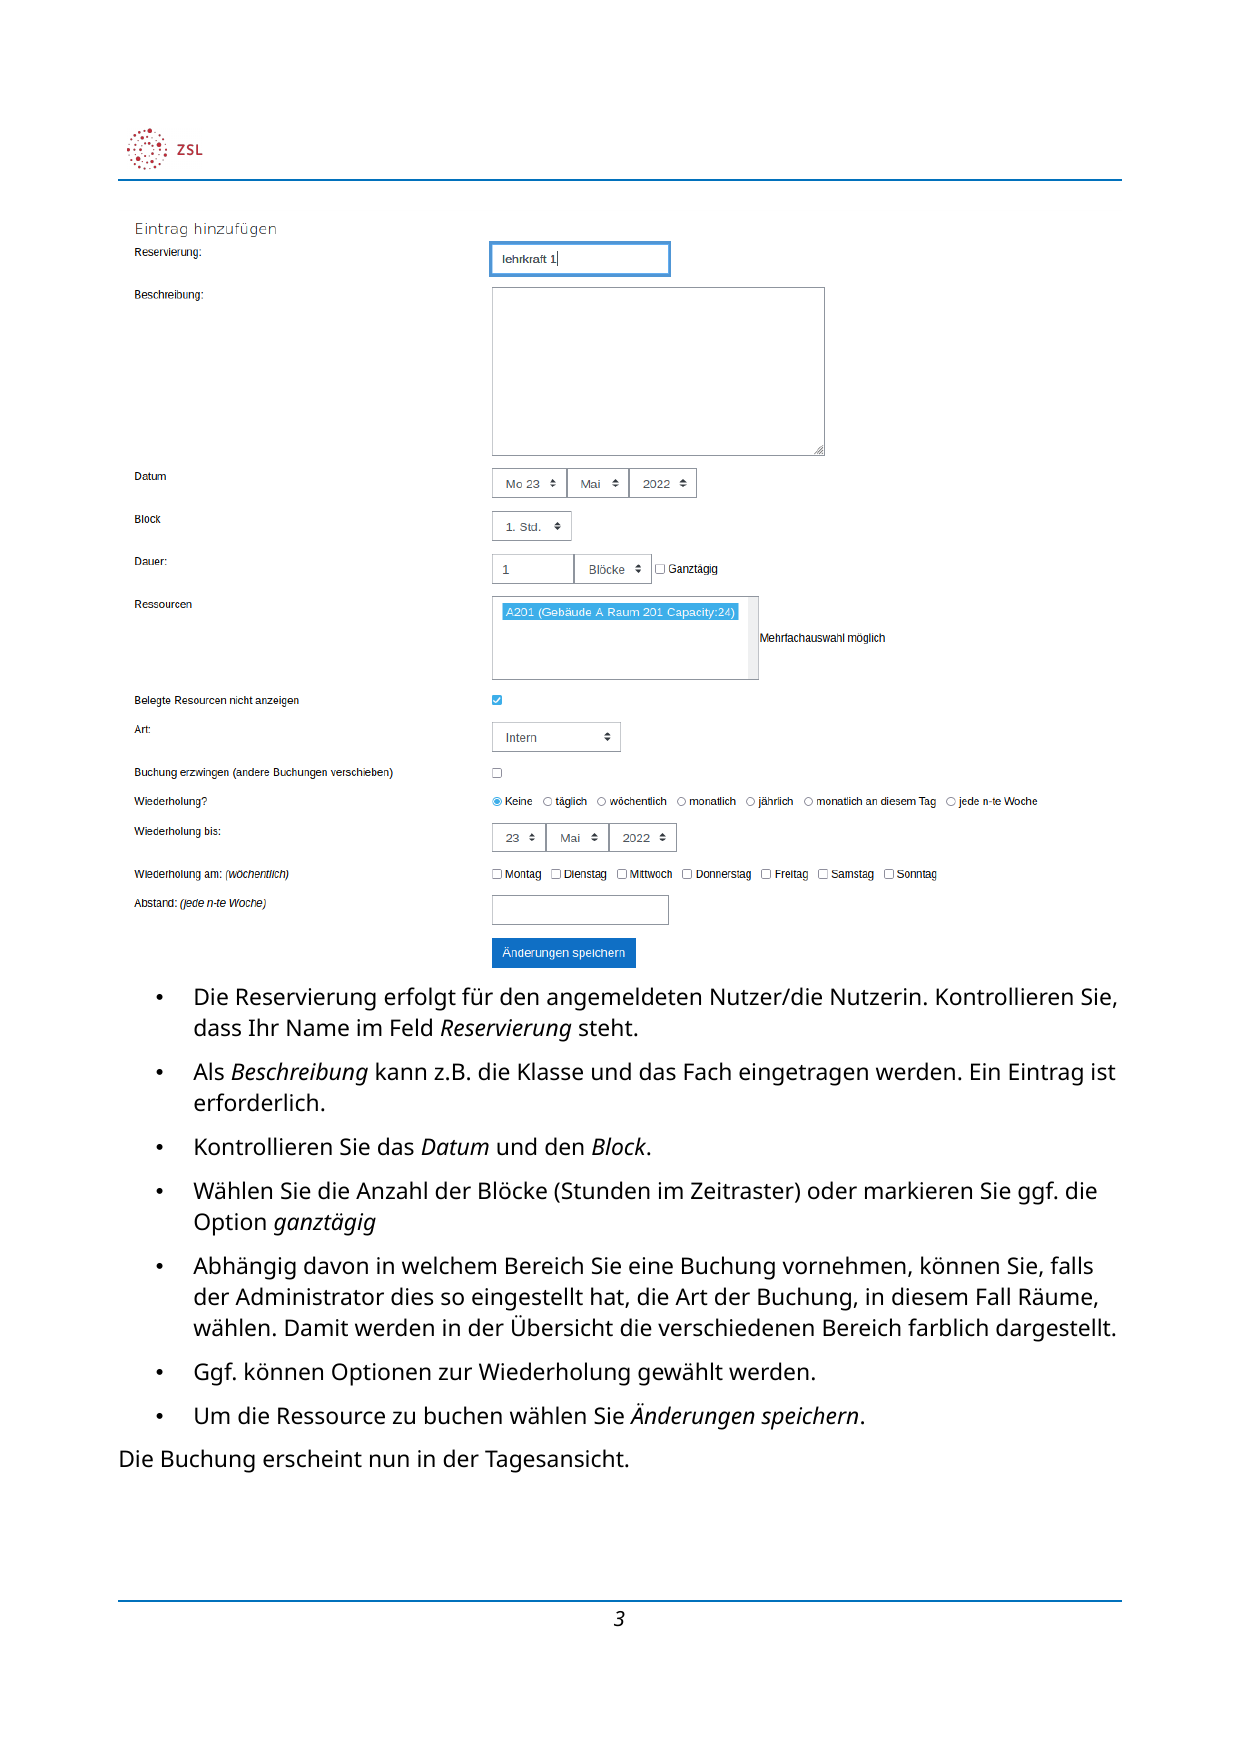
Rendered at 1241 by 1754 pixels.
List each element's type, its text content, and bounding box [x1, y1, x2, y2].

picture [118, 210, 1123, 969]
list Um die Ressource zu buchen wählen Sie Änderungen speichern. [156, 1399, 1122, 1431]
picture [127, 128, 203, 170]
list Als Beschreibung kann z.B. die Klasse und das Fach eingetragen werden. Ein Eintrag ist erforderlich. [156, 1056, 1122, 1118]
list Die Buchung erscheint nun in der Tagesansicht. [118, 1443, 1122, 1474]
list Abhängig davon in welchem Bereich Sie eine Buchung vornehmen, können Sie, falls der Administrator dies so eingestellt hat, die Art der Buchung, in diesem Fall Räume, wählen. Damit werden in der Übersicht die verschiedenen Bereich farblich dargestellt. [156, 1249, 1122, 1343]
list Die Reservierung erfolgt für den angemeldeten Nutzer/die Nutzerin. Kontrollieren Sie, dass Ihr Name im Feld Reservierung steht. [156, 981, 1122, 1043]
list Ggf. können Optionen zur Wiederholung gewählt werden. [156, 1356, 1122, 1387]
list Wählen Sie die Anzahl der Blöcke (Stunden im Zeitraster) oder markieren Sie ggf. die Option ganztägig [156, 1174, 1122, 1237]
list Kontrollieren Sie das Datum und den Block. [156, 1131, 1122, 1162]
